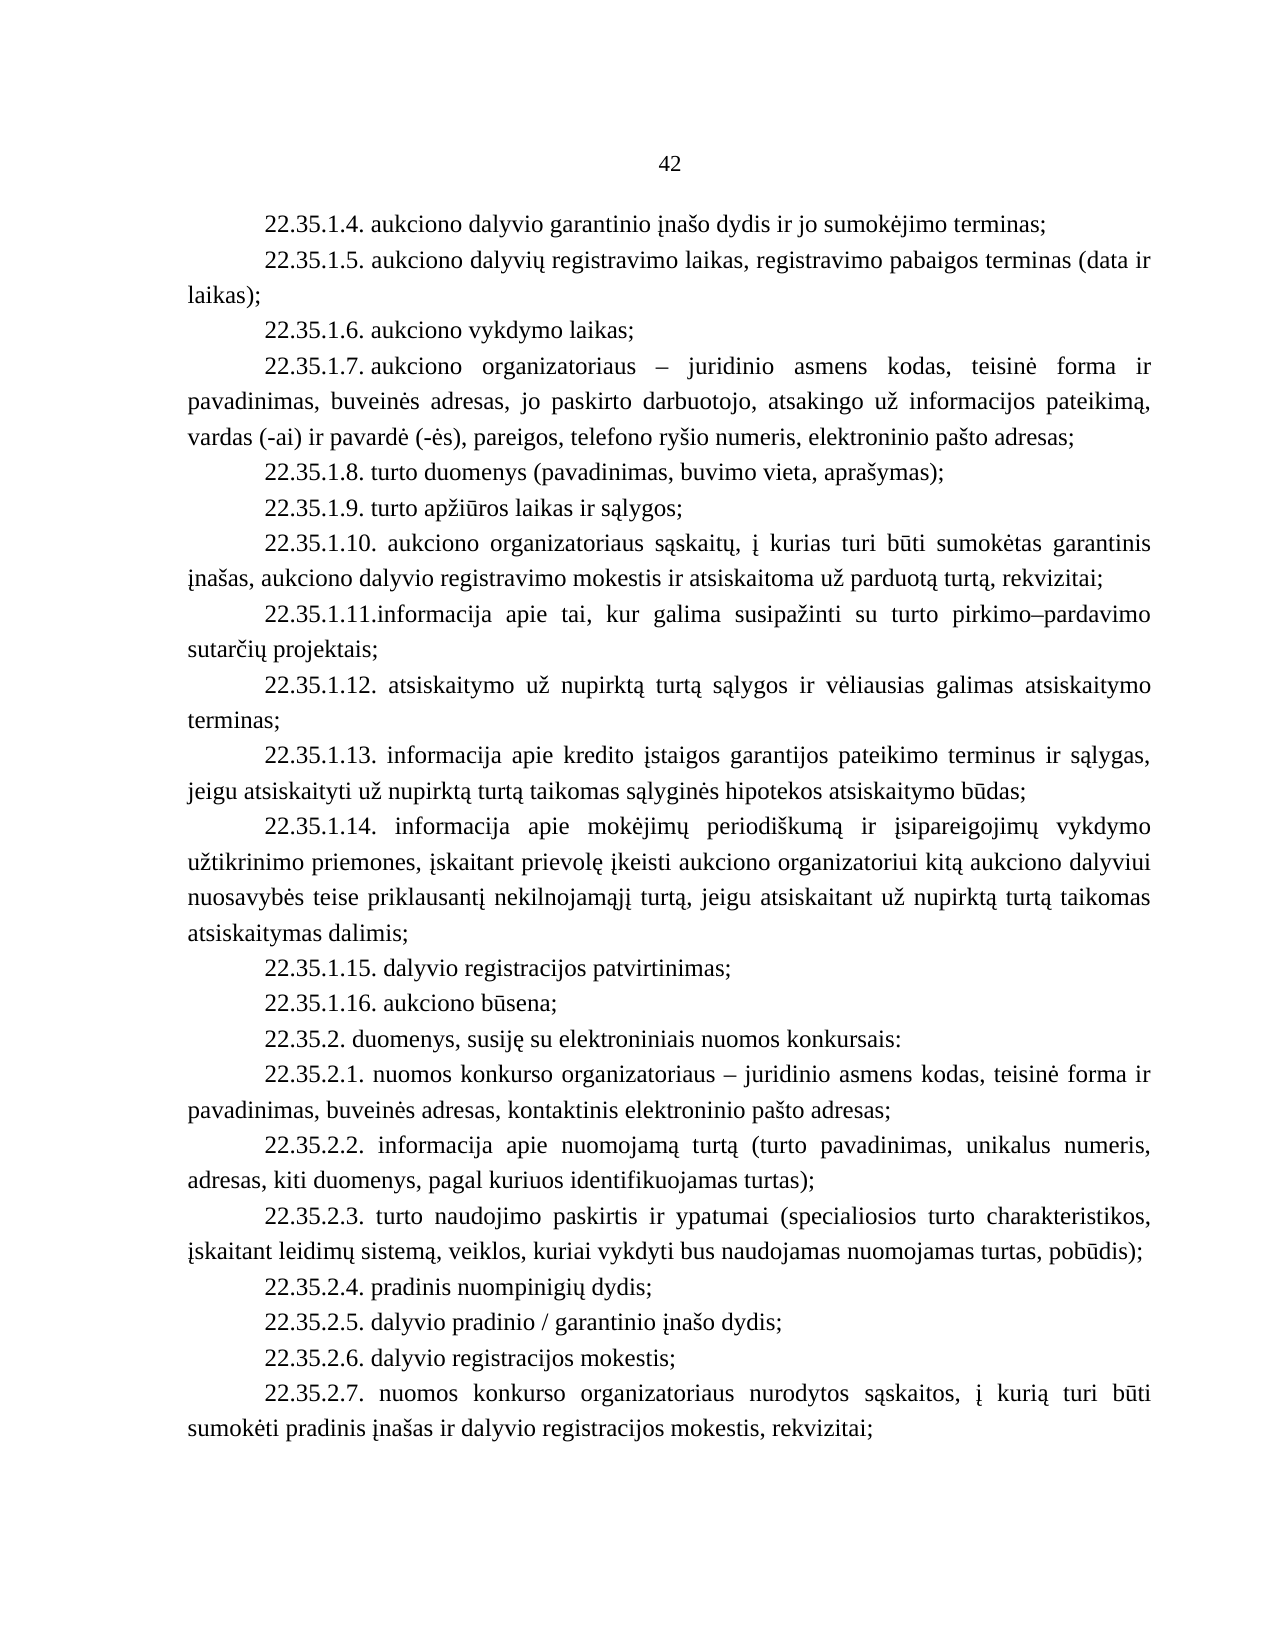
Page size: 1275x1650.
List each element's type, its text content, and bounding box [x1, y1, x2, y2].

text 22.35.1.16. aukciono būsena; [187, 982, 1152, 1017]
text 22.35.1.10. aukciono organizatoriaus sąskaitų, į kurias turi būti sumokėtas garantinis įnašas, aukciono dalyvio registravimo mokestis ir atsiskaitoma už parduotą turtą, rekvizitai; [187, 521, 1152, 592]
text 22.35.1.7. aukciono organizatoriaus – juridinio asmens kodas, teisinė forma ir pavadinimas, buveinės adresas, jo paskirto darbuotojo, atsakingo už informacijos pateikimą, vardas (-ai) ir pavardė (-ės), pareigos, telefono ryšio numeris, elektroninio pašto adresas; [187, 344, 1152, 451]
text 22.35.1.4. aukciono dalyvio garantinio įnašo dydis ir jo sumokėjimo terminas; [187, 203, 1152, 238]
text 22.35.2.6. dalyvio registracijos mokestis; [187, 1336, 1152, 1371]
text 22.35.1.13. informacija apie kredito įstaigos garantijos pateikimo terminus ir sąlygas, jeigu atsiskaityti už nupirktą turtą taikomas sąlyginės hipotekos atsiskaitymo būdas; [187, 734, 1152, 805]
text 22.35.2.3. turto naudojimo paskirtis ir ypatumai (specialiosios turto charakteristikos, įskaitant leidimų sistemą, veiklos, kuriai vykdyti bus naudojamas nuomojamas turtas, pobūdis); [187, 1194, 1152, 1265]
text 22.35.1.12. atsiskaitymo už nupirktą turtą sąlygos ir vėliausias galimas atsiskaitymo terminas; [187, 663, 1152, 734]
text 22.35.1.11.informacija apie tai, kur galima susipažinti su turto pirkimo–pardavimo sutarčių projektais; [187, 592, 1152, 663]
text 22.35.2. duomenys, susiję su elektroniniais nuomos konkursais: [187, 1017, 1152, 1053]
text 22.35.2.4. pradinis nuompinigių dydis; [187, 1265, 1152, 1301]
text 22.35.1.8. turto duomenys (pavadinimas, buvimo vieta, aprašymas); [187, 451, 1152, 486]
text 22.35.2.7. nuomos konkurso organizatoriaus nurodytos sąskaitos, į kurią turi būti sumokėti pradinis įnašas ir dalyvio registracijos mokestis, rekvizitai; [187, 1371, 1152, 1442]
text 22.35.2.2. informacija apie nuomojamą turtą (turto pavadinimas, unikalus numeris, adresas, kiti duomenys, pagal kuriuos identifikuojamas turtas); [187, 1123, 1152, 1194]
text 22.35.1.9. turto apžiūros laikas ir sąlygos; [187, 486, 1152, 521]
text 22.35.1.14. informacija apie mokėjimų periodiškumą ir įsipareigojimų vykdymo užtikrinimo priemones, įskaitant prievolę įkeisti aukciono organizatoriui kitą aukciono dalyviui nuosavybės teise priklausantį nekilnojamąjį turtą, jeigu atsiskaitant už nupirktą turtą taikomas atsiskaitymas dalimis; [187, 805, 1152, 946]
text 22.35.2.5. dalyvio pradinio / garantinio įnašo dydis; [187, 1301, 1152, 1336]
text 22.35.1.6. aukciono vykdymo laikas; [187, 309, 1152, 344]
text 22.35.1.5. aukciono dalyvių registravimo laikas, registravimo pabaigos terminas (data ir laikas); [187, 238, 1152, 309]
text 22.35.2.1. nuomos konkurso organizatoriaus – juridinio asmens kodas, teisinė forma ir pavadinimas, buveinės adresas, kontaktinis elektroninio pašto adresas; [187, 1053, 1152, 1123]
text 22.35.1.15. dalyvio registracijos patvirtinimas; [187, 946, 1152, 982]
